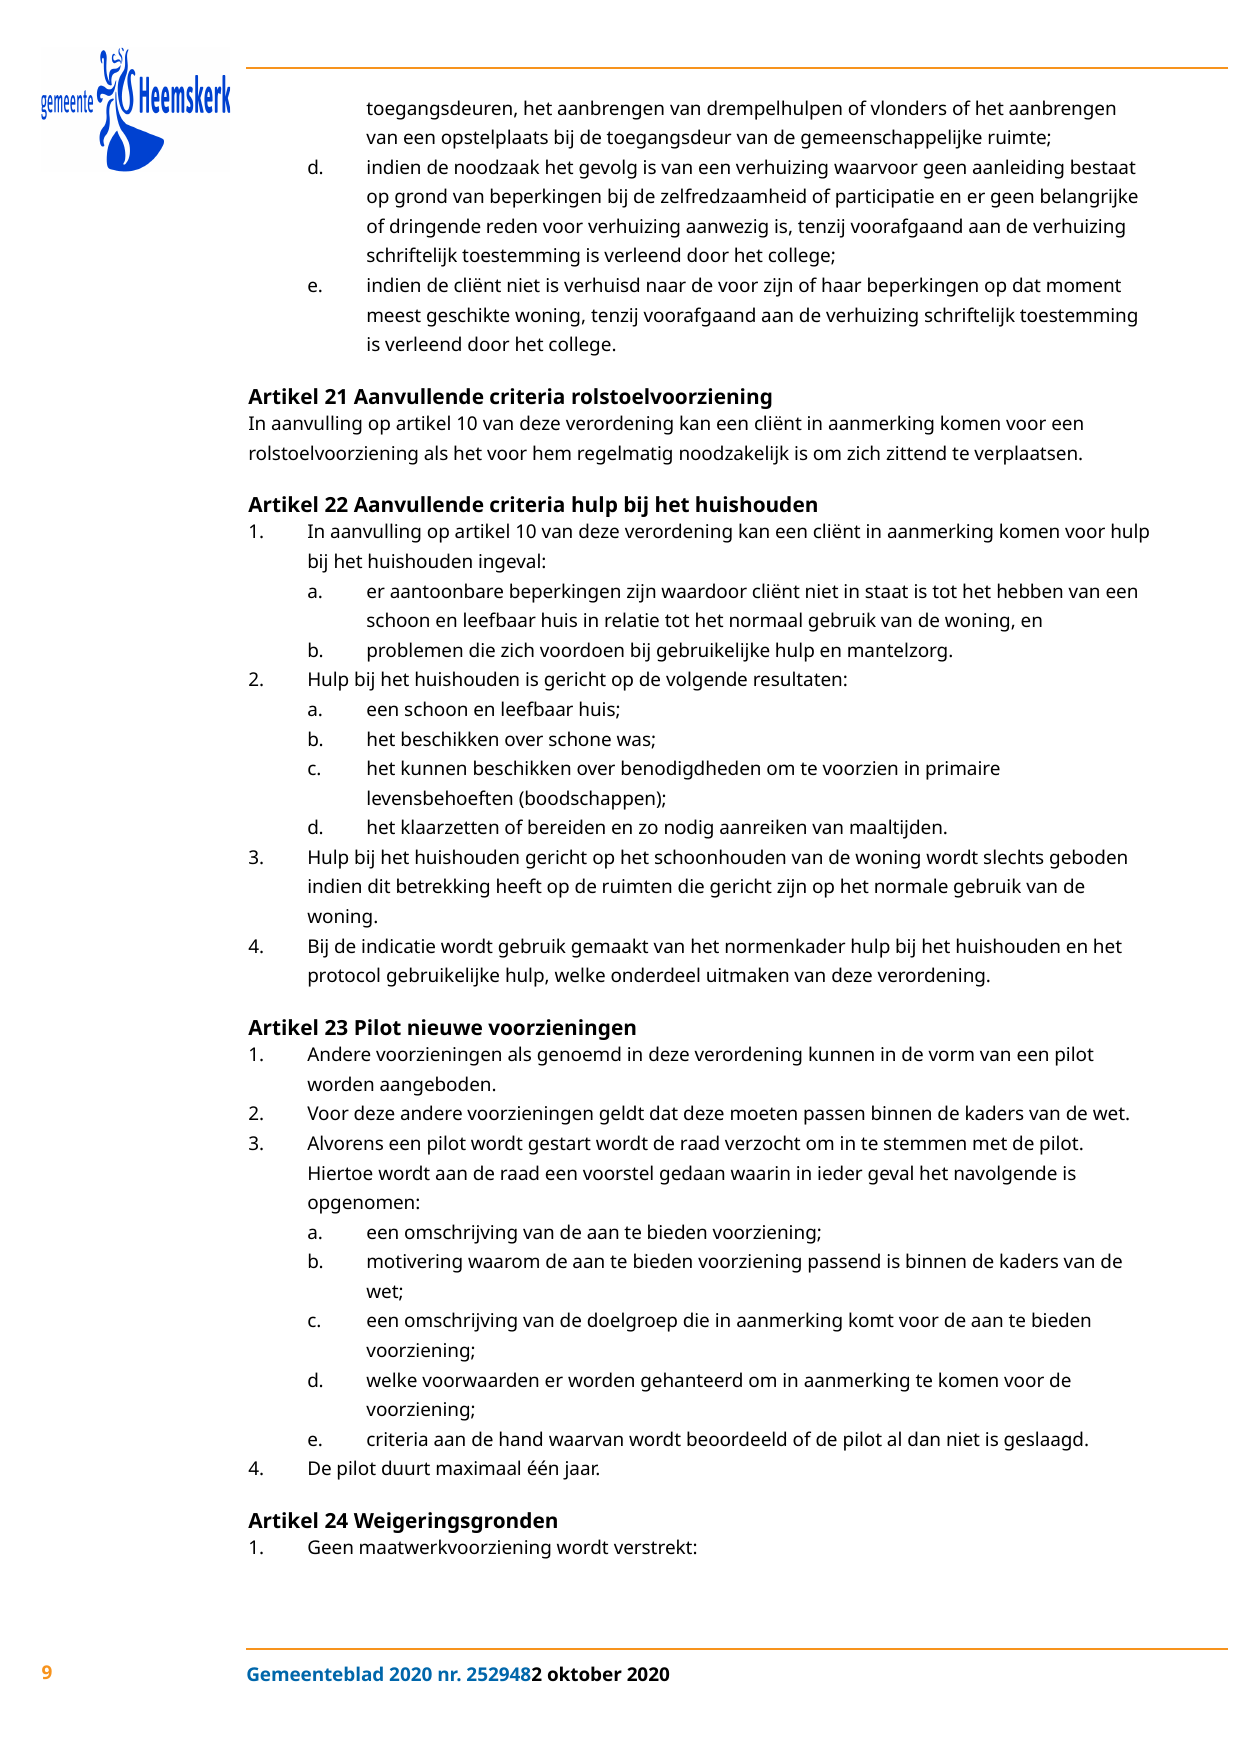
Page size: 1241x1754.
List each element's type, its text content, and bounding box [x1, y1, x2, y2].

list een omschrijving van de aan te bieden voorziening; [307, 1219, 1152, 1244]
list indien de cliënt niet is verhuisd naar de voor zijn of haar beperkingen op dat moment meest geschikte woning, tenzij voorafgaand aan de verhuizing schriftelijk toestemming is verleend door het college. [307, 272, 1152, 357]
list een omschrijving van de doelgroep die in aanmerking komt voor de aan te bieden voorziening; [307, 1308, 1152, 1363]
text Artikel 21 Aanvullende criteria rolstoelvoorziening [248, 382, 1152, 410]
list motivering waarom de aan te bieden voorziening passend is binnen de kaders van de wet; [307, 1248, 1152, 1304]
list toegangsdeuren, het aanbrengen van drempelhulpen of vlonders of het aanbrengen van een opstelplaats bij de toegangsdeur van de gemeenschappelijke ruimte; [307, 95, 1152, 150]
list er aantoonbare beperkingen zijn waardoor cliënt niet in staat is tot het hebben van een schoon en leefbaar huis in relatie tot het normaal gebruik van de woning, en [307, 578, 1152, 633]
text Artikel 23 Pilot nieuwe voorzieningen [248, 1013, 1152, 1041]
list Hulp bij het huishouden gericht op het schoonhouden van de woning wordt slechts geboden indien dit betrekking heeft op de ruimten die gericht zijn op het normale gebruik van de woning. [248, 844, 1152, 929]
list Andere voorzieningen als genoemd in deze verordening kunnen in de vorm van een pilot worden aangeboden. [248, 1041, 1152, 1097]
list Alvorens een pilot wordt gestart wordt de raad verzocht om in te stemmen met de pilot. Hiertoe wordt aan de raad een voorstel gedaan waarin in ieder geval het navolgende is opgenomen: [248, 1130, 1152, 1215]
text Artikel 24 Weigeringsgronden [248, 1506, 1152, 1534]
list het kunnen beschikken over benodigdheden om te voorzien in primaire levensbehoeften (boodschappen); [307, 755, 1152, 811]
list het klaarzetten of bereiden en zo nodig aanreiken van maaltijden. [307, 814, 1152, 840]
list De pilot duurt maximaal één jaar. [248, 1456, 1152, 1481]
list welke voorwaarden er worden gehanteerd om in aanmerking te komen voor de voorziening; [307, 1367, 1152, 1422]
list indien de noodzaak het gevolg is van een verhuizing waarvoor geen aanleiding bestaat op grond van beperkingen bij de zelfredzaamheid of participatie en er geen belangrijke of dringende reden voor verhuizing aanwezig is, tenzij voorafgaand aan de verhuizing schriftelijk toestemming is verleend door het college; [307, 154, 1152, 268]
list problemen die zich voordoen bij gebruikelijke hulp en mantelzorg. [307, 637, 1152, 663]
list Hulp bij het huishouden is gericht op de volgende resultaten: [248, 667, 1152, 692]
list Geen maatwerkvoorziening wordt verstrekt: [248, 1534, 1152, 1560]
list criteria aan de hand waarvan wordt beoordeeld of de pilot al dan niet is geslaagd. [307, 1426, 1152, 1452]
text In aanvulling op artikel 10 van deze verordening kan een cliënt in aanmerking komen voor een rolstoelvoorziening als het voor hem regelmatig noodzakelijk is om zich zittend te verplaatsen. [248, 410, 1152, 466]
list een schoon en leefbaar huis; [307, 696, 1152, 722]
list het beschikken over schone was; [307, 726, 1152, 752]
list In aanvulling op artikel 10 van deze verordening kan een cliënt in aanmerking komen voor hulp bij het huishouden ingeval: [248, 519, 1152, 574]
text Artikel 22 Aanvullende criteria hulp bij het huishouden [248, 490, 1152, 519]
list Bij de indicatie wordt gebruik gemaakt van het normenkader hulp bij het huishouden en het protocol gebruikelijke hulp, welke onderdeel uitmaken van deze verordening. [248, 933, 1152, 988]
picture [41, 47, 231, 172]
list Voor deze andere voorzieningen geldt dat deze moeten passen binnen de kaders van de wet. [248, 1101, 1152, 1126]
